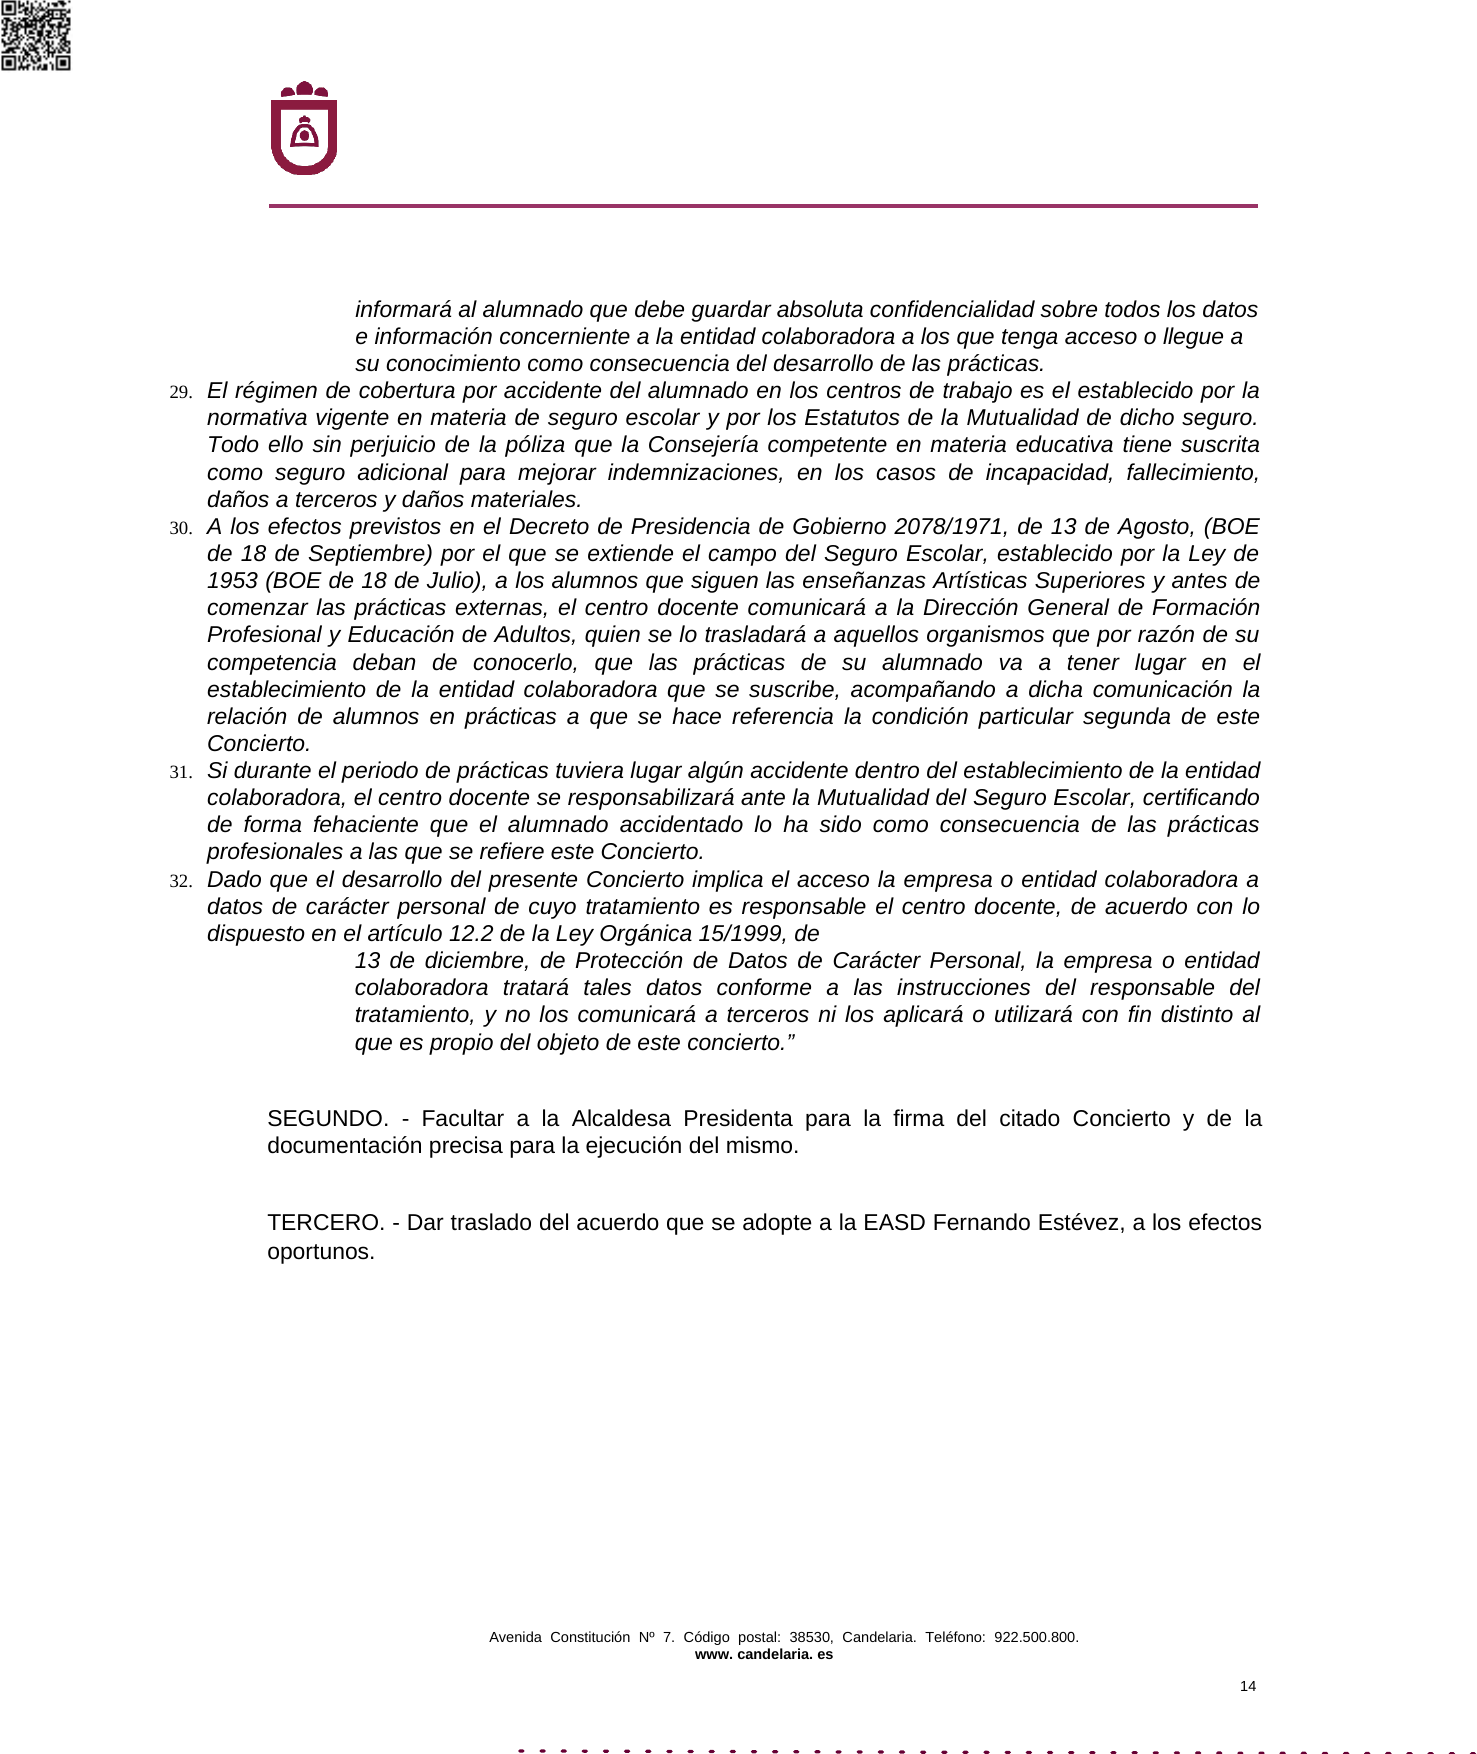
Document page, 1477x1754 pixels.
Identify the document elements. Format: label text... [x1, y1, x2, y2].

text 13 de diciembre, de Protección de Datos de Carácter Personal, la empresa o entidad colaboradora tratará tales datos conforme a las instrucciones del responsable del tratamiento, y no los comunicará a terceros ni los aplicará o utilizará con fin distinto al que es propio del objeto de este concierto.” [354, 947, 1263, 1055]
text informará al alumnado que debe guardar absoluta confidencialidad sobre todos los datos e información concerniente a la entidad colaboradora a los que tenga acceso o llegue a su conocimiento como consecuencia del desarrollo de las prácticas. [355, 296, 1269, 376]
list A los efectos previstos en el Decreto de Presidencia de Gobierno 2078/1971, de 13 de Agosto, (BOE de 18 de Septiembre) por el que se extiende el campo del Seguro Escolar, establecido por la Ley de 1953 (BOE de 18 de Julio), a los alumnos que siguen las enseñanzas Artísticas Superiores y antes de comenzar las prácticas externas, el centro docente comunicará a la Dirección General de Formación Profesional y Educación de Adultos, quien se lo trasladará a aquellos organismos que por razón de su competencia deban de conocerlo, que las prácticas de su alumnado va a tener lugar en el establecimiento de la entidad colaboradora que se suscribe, acompañando a dicha comunicación la relación de alumnos en prácticas a que se hace referencia la condición particular segunda de este Concierto. [169, 513, 1263, 756]
list El régimen de cobertura por accidente del alumnado en los centros de trabajo es el establecido por la normativa vigente en materia de seguro escolar y por los Estatutos de la Mutualidad de dicho seguro. Todo ello sin perjuicio de la póliza que la Consejería competente en materia educativa tiene suscrita como seguro adicional para mejorar indemnizaciones, en los casos de incapacidad, fallecimiento, daños a terceros y daños materiales. [169, 377, 1263, 512]
list Dado que el desarrollo del presente Concierto implica el acceso la empresa o entidad colaboradora a datos de carácter personal de cuyo tratamiento es responsable el centro docente, de acuerdo con lo dispuesto en el artículo 12.2 de la Ley Orgánica 15/1999, de [169, 866, 1263, 946]
list Si durante el periodo de prácticas tuviera lugar algún accidente dentro del establecimiento de la entidad colaboradora, el centro docente se responsabilizará ante la Mutualidad del Seguro Escolar, certificando de forma fehaciente que el alumnado accidentado lo ha sido como consecuencia de las prácticas profesionales a las que se refiere este Concierto. [169, 757, 1263, 865]
text SEGUNDO. - Facultar a la Alcaldesa Presidenta para la firma del citado Concierto y de la documentación precisa para la ejecución del mismo. [267, 1105, 1263, 1158]
text TERCERO. - Dar traslado del acuerdo que se adopte a la EASD Fernando Estévez, a los efectos oportunos. [267, 1209, 1263, 1264]
